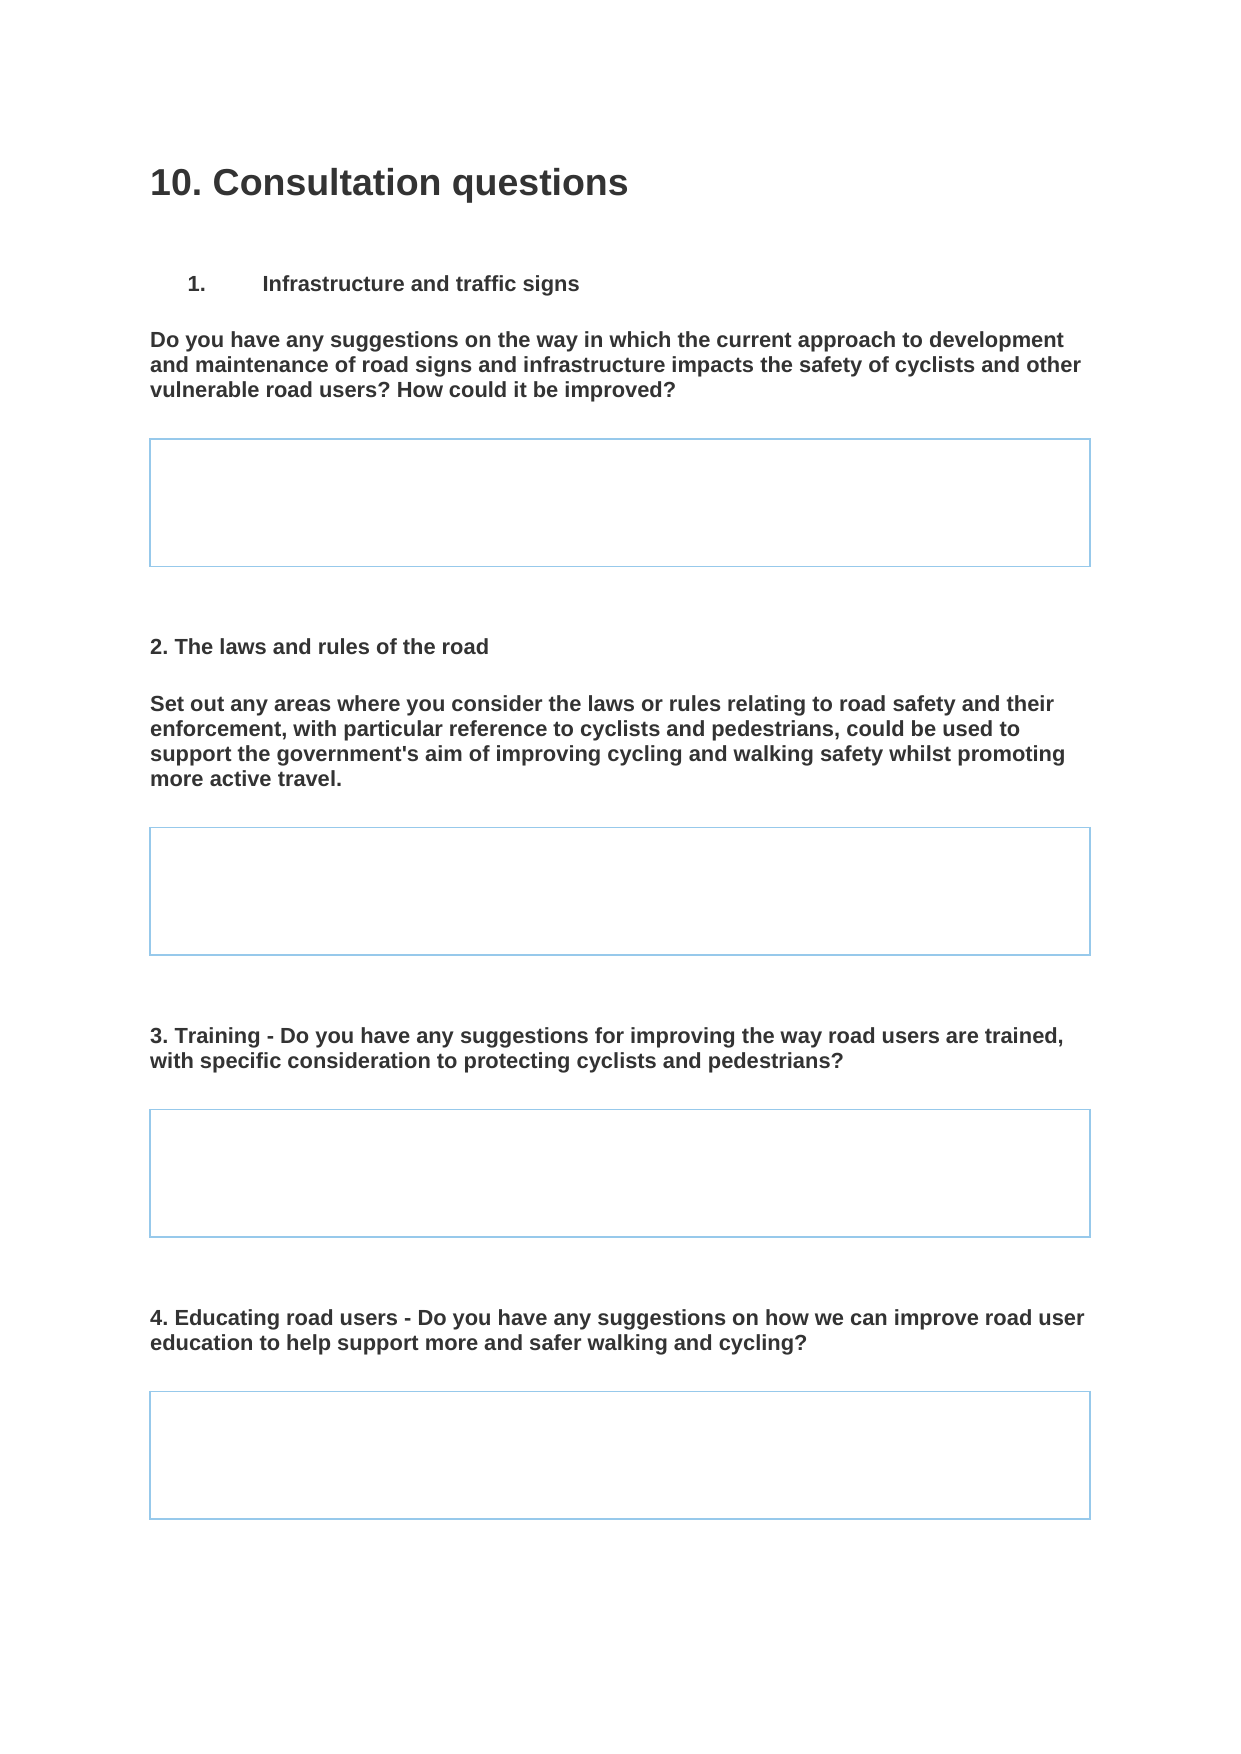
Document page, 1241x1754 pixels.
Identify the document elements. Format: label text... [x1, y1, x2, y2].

table_header [151, 1110, 1089, 1236]
text 10. Consultation questions [150, 160, 1090, 203]
table_header [151, 440, 1089, 566]
subtitle 3. Training - Do you have any suggestions for improving the way road users are trained, with specific consideration to protecting cyclists and pedestrians? [150, 1023, 1090, 1073]
subtitle 2. The laws and rules of the road [150, 634, 1090, 659]
subtitle Infrastructure and traffic signs [187, 270, 1090, 296]
subtitle 4. Educating road users - Do you have any suggestions on how we can improve road user education to help support more and safer walking and cycling? [150, 1304, 1090, 1355]
table_header [151, 828, 1089, 954]
subtitle Do you have any suggestions on the way in which the current approach to development and maintenance of road signs and infrastructure impacts the safety of cyclists and other vulnerable road users? How could it be improved? [150, 327, 1090, 402]
table_header [151, 1392, 1089, 1518]
subtitle Set out any areas where you consider the laws or rules relating to road safety and their enforcement, with particular reference to cyclists and pedestrians, could be used to support the government's aim of improving cycling and walking safety whilst promoting more active travel. [150, 690, 1090, 791]
